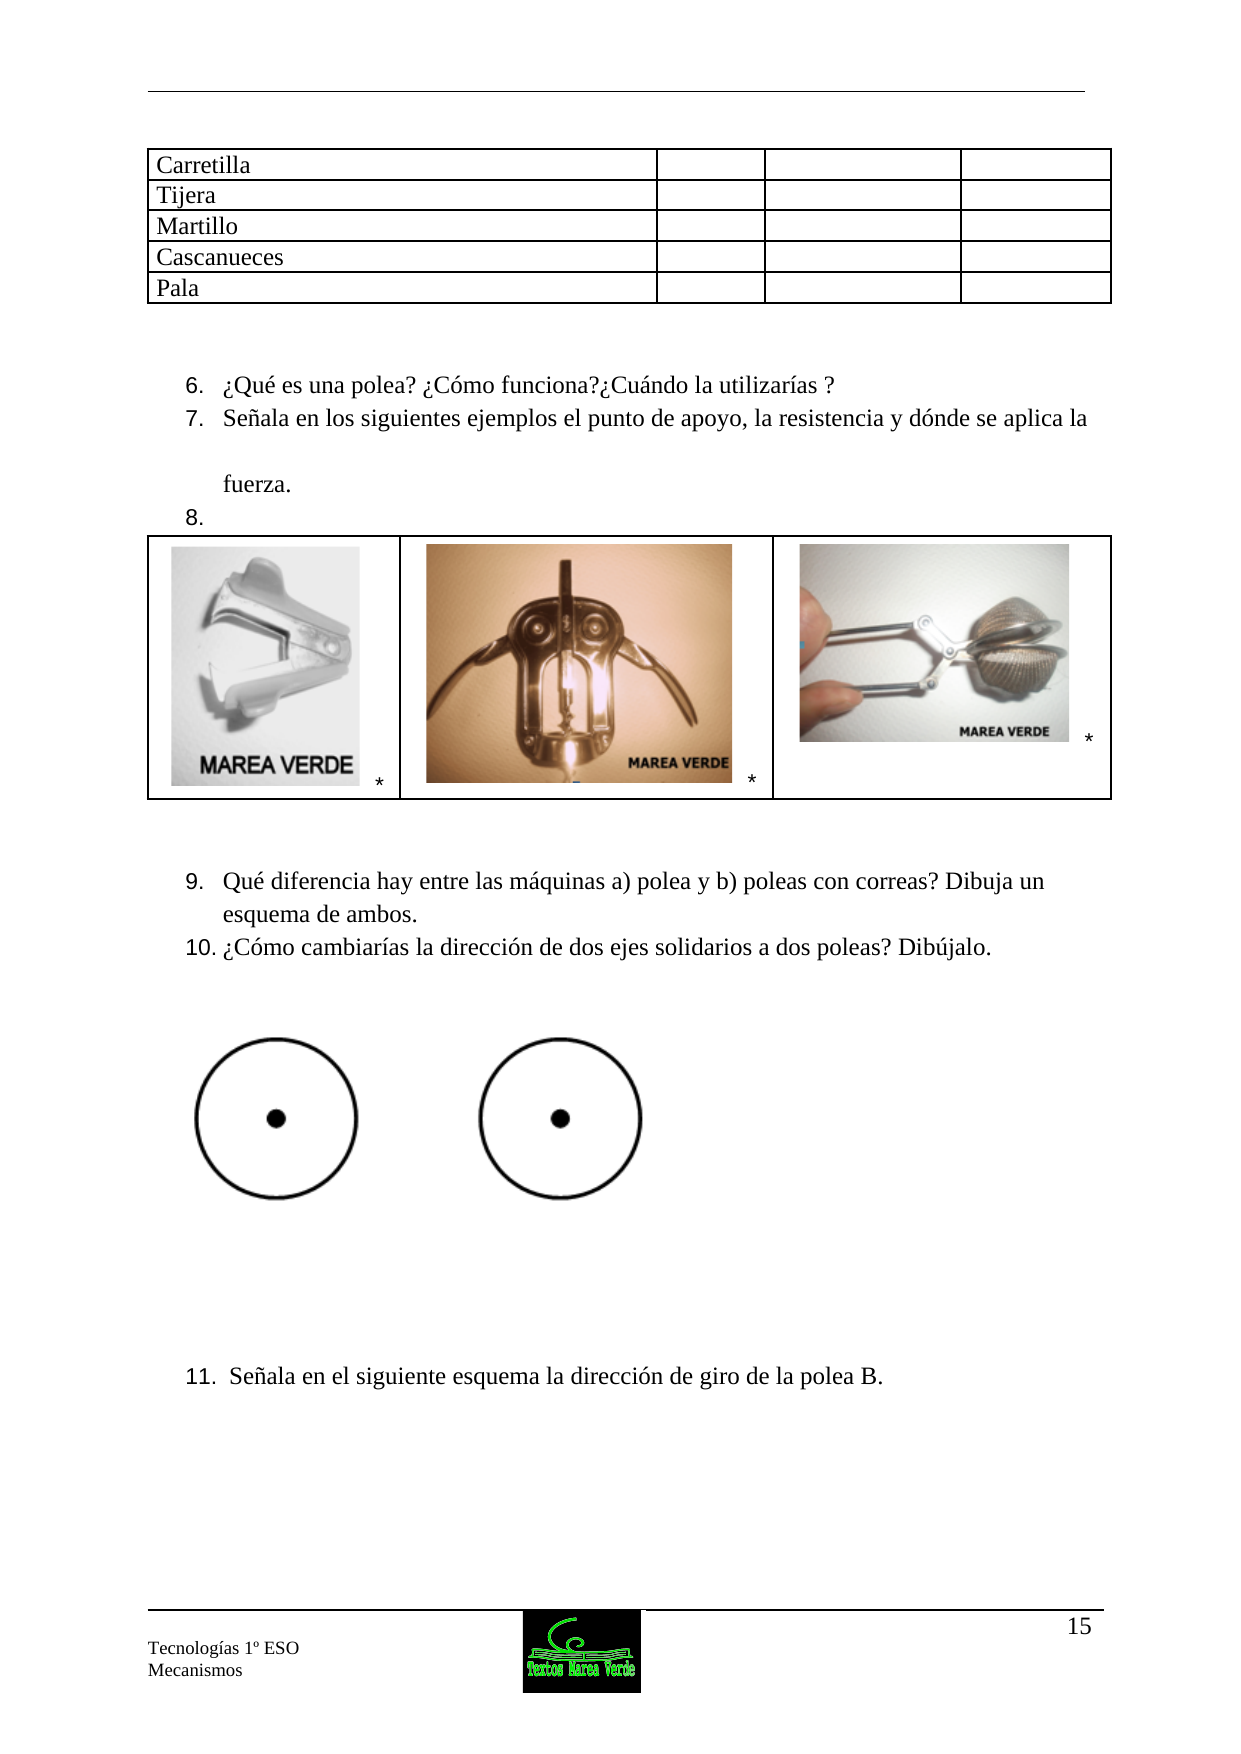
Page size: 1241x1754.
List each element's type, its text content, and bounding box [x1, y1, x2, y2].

table_cell [962, 211, 1110, 240]
list ¿Cómo cambiarías la dirección de dos ejes solidarios a dos poleas? Dibújalo. [185, 932, 1092, 961]
table_cell [658, 242, 764, 271]
picture [426, 544, 733, 783]
table_header * [401, 537, 772, 798]
table_cell [962, 150, 1110, 178]
table_cell Cascanueces [149, 242, 656, 271]
table_cell [962, 181, 1110, 209]
table_cell [766, 181, 960, 209]
table_cell [962, 273, 1110, 302]
table_cell Pala [149, 273, 656, 302]
table_cell [658, 273, 764, 302]
table_cell [766, 273, 960, 302]
table_cell [962, 242, 1110, 271]
table_cell [766, 242, 960, 271]
table_header * [774, 537, 1110, 798]
list Qué diferencia hay entre las máquinas a) polea y b) poleas con correas? Dibuja un esquema de ambos. [185, 866, 1092, 928]
table_cell Tijera [149, 181, 656, 209]
list Señala en los siguientes ejemplos el punto de apoyo, la resistencia y dónde se aplica la fuerza. [185, 403, 1092, 498]
picture [162, 1001, 678, 1211]
list ¿Qué es una polea? ¿Cómo funciona?¿Cuándo la utilizarías ? [185, 370, 1092, 399]
list Señala en el siguiente esquema la dirección de giro de la polea B. [185, 1361, 1092, 1390]
table_cell [766, 150, 960, 178]
picture [799, 544, 1070, 742]
picture [171, 544, 360, 786]
table_cell [658, 181, 764, 209]
table_cell [658, 211, 764, 240]
table_cell Carretilla [149, 150, 656, 178]
table_cell [658, 150, 764, 178]
table_cell Martillo [149, 211, 656, 240]
table_header * [149, 537, 399, 798]
table_cell [766, 211, 960, 240]
